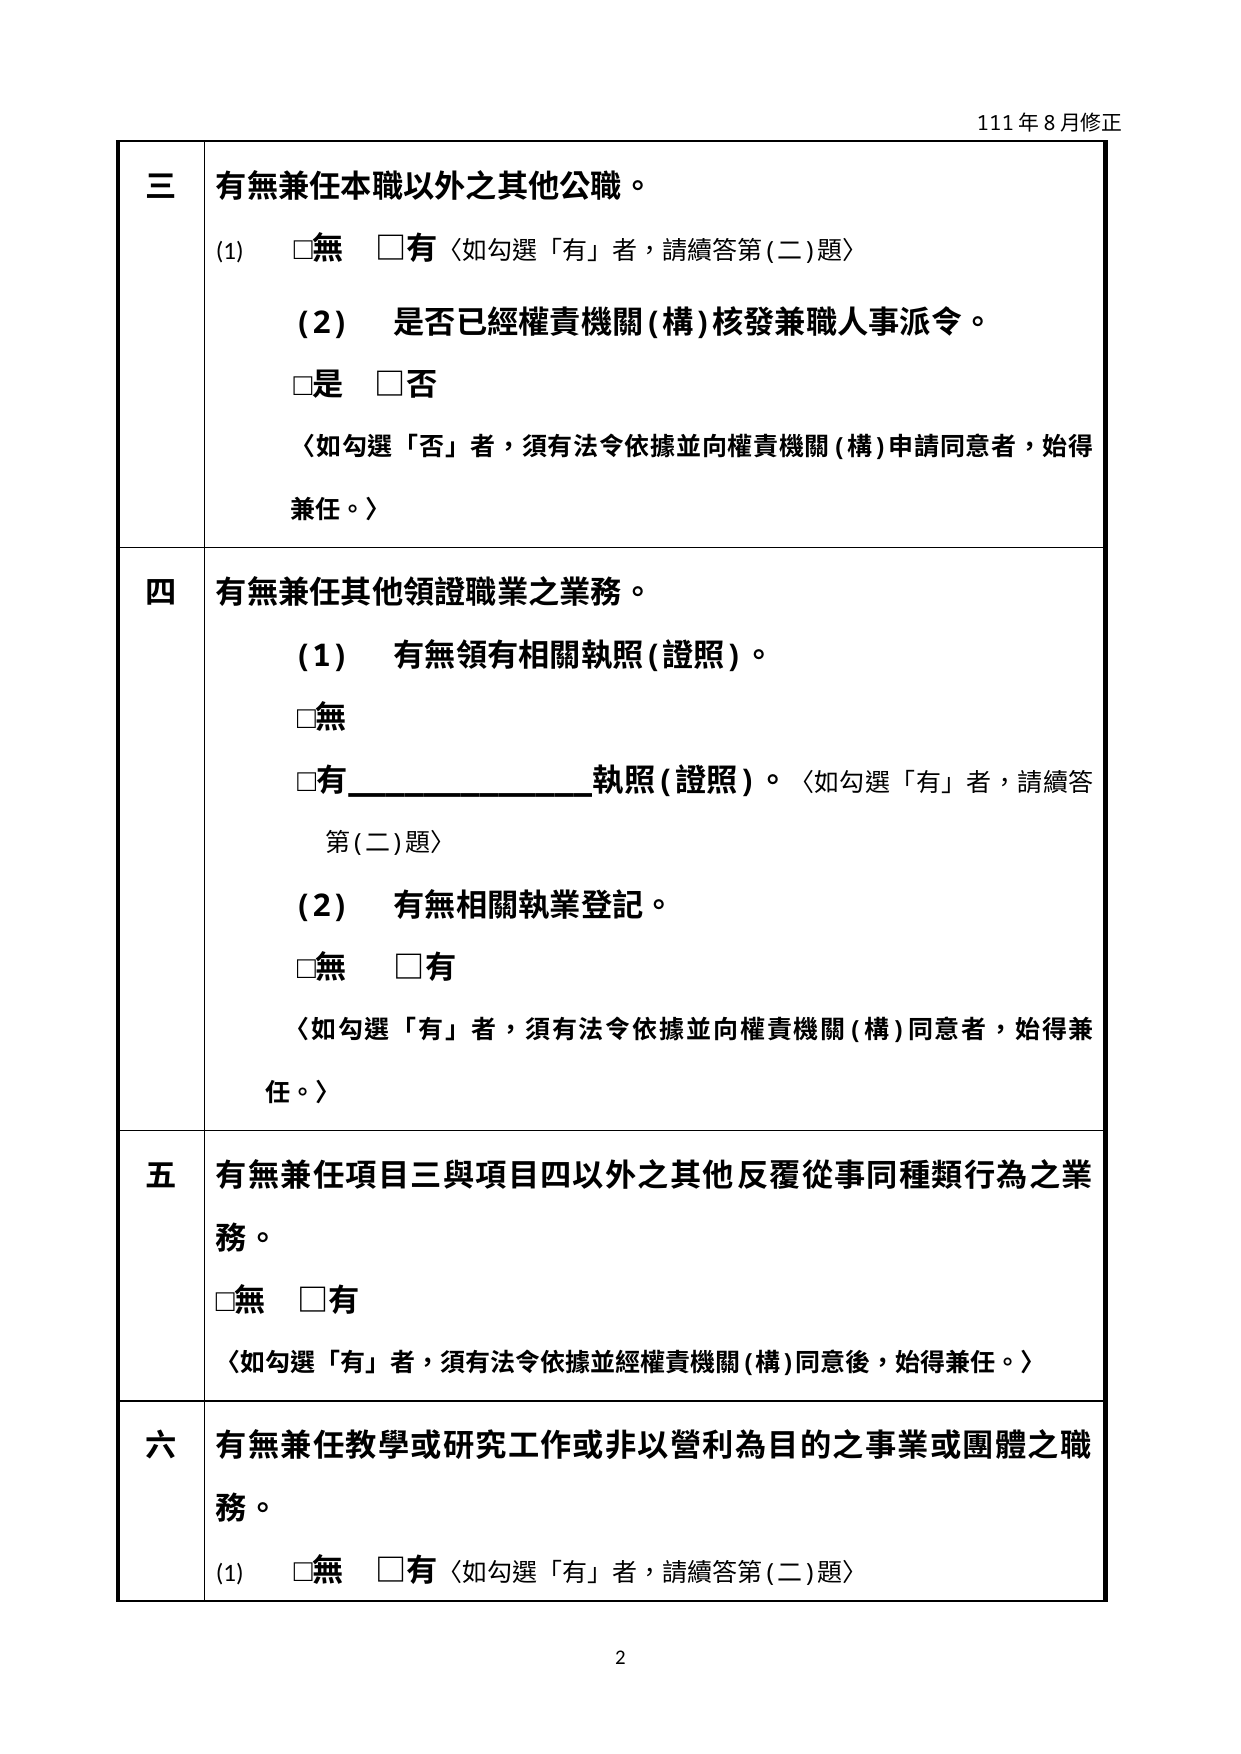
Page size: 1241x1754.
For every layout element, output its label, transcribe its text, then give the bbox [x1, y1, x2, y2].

table_cell 有無兼任本職以外之其他公職。 □無 □有〈如勾選「有」者，請續答第(二)題〉 是否已經權責機關(構)核發兼職人事派令。 □是 □否 〈如勾選「否」者，須有法令依據並向權責機關(構)申請同意者，始得兼任。〉 [205, 142, 1103, 547]
table_cell 有無兼任項目三與項目四以外之其他反覆從事同種類行為之業務。 □無 □有 〈如勾選「有」者，須有法令依據並經權責機關(構)同意後，始得兼任。〉 [205, 1131, 1103, 1400]
table_cell 三 [120, 142, 204, 547]
table_cell 四 [120, 548, 204, 1130]
table_cell 有無兼任其他領證職業之業務。 有無領有相關執照(證照)。 □無 □有_____________執照(證照)。〈如勾選「有」者，請續答第(二)題〉 有無相關執業登記。 □無 □有 〈如勾選「有」者，須有法令依據並向權責機關(構)同意者，始得兼任。〉 [205, 548, 1103, 1130]
table_cell 五 [120, 1131, 204, 1400]
table_cell 六 [120, 1402, 204, 1600]
table_cell 有無兼任教學或研究工作或非以營利為目的之事業或團體之職務。 □無 □有〈如勾選「有」者，請續答第(二)題〉 有無支領報酬 □無 □有 〈如勾選「無」領受報酬者，請依規定向權責機關(構)辦理備查；如勾選「有」領受報酬者，須向權責機關(構)申請同意後，始得兼任。〉 [205, 1402, 1103, 1600]
